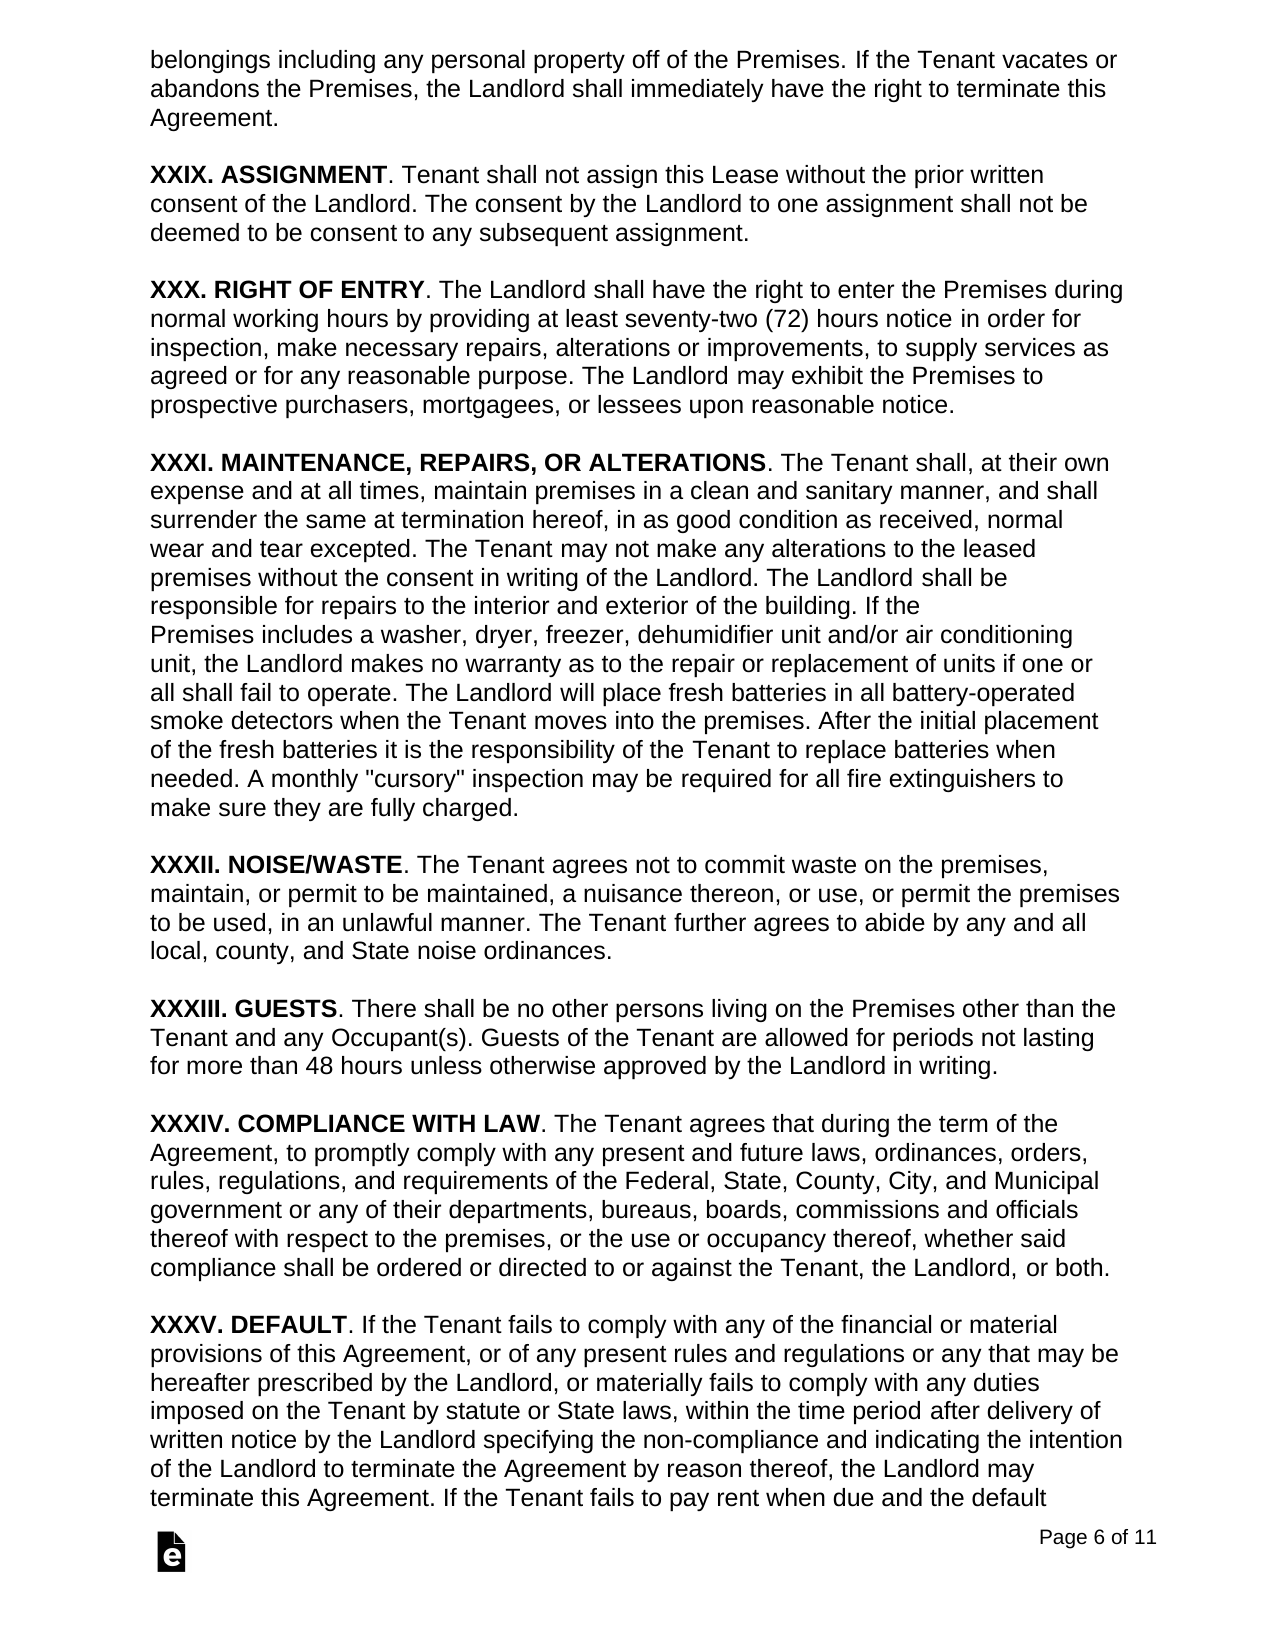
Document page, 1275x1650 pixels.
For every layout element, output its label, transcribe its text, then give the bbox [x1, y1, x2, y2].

text belongings including any personal property off of the Premises. If the Tenant vacates or abandons the Premises, the Landlord shall immediately have the right to terminate this Agreement. [150, 45, 1125, 131]
text XXX. RIGHT OF ENTRY. The Landlord shall have the right to enter the Premises during normal working hours by providing at least seventy-two (72) hours notice in order for inspection, make necessary repairs, alterations or improvements, to supply services as agreed or for any reasonable purpose. The Landlord may exhibit the Premises to prospective purchasers, mortgagees, or lessees upon reasonable notice. [150, 275, 1125, 419]
text XXIX. ASSIGNMENT. Tenant shall not assign this Lease without the prior written consent of the Landlord. The consent by the Landlord to one assignment shall not be deemed to be consent to any subsequent assignment. [150, 160, 1125, 246]
text XXXII. NOISE/WASTE. The Tenant agrees not to commit waste on the premises, maintain, or permit to be maintained, a nuisance thereon, or use, or permit the premises to be used, in an unlawful manner. The Tenant further agrees to abide by any and all local, county, and State noise ordinances. [150, 850, 1125, 965]
text XXXV. DEFAULT. If the Tenant fails to comply with any of the financial or material provisions of this Agreement, or of any present rules and regulations or any that may be hereafter prescribed by the Landlord, or materially fails to comply with any duties imposed on the Tenant by statute or State laws, within the time period after delivery of written notice by the Landlord specifying the non-compliance and indicating the intention of the Landlord to terminate the Agreement by reason thereof, the Landlord may terminate this Agreement. If the Tenant fails to pay rent when due and the default [150, 1310, 1125, 1511]
text XXXIII. GUESTS. There shall be no other persons living on the Premises other than the Tenant and any Occupant(s). Guests of the Tenant are allowed for periods not lasting for more than 48 hours unless otherwise approved by the Landlord in writing. [150, 994, 1125, 1080]
text XXXIV. COMPLIANCE WITH LAW. The Tenant agrees that during the term of the Agreement, to promptly comply with any present and future laws, ordinances, orders, rules, regulations, and requirements of the Federal, State, County, City, and Municipal government or any of their departments, bureaus, boards, commissions and officials thereof with respect to the premises, or the use or occupancy thereof, whether said compliance shall be ordered or directed to or against the Tenant, the Landlord, or both. [150, 1109, 1125, 1281]
text XXXI. MAINTENANCE, REPAIRS, OR ALTERATIONS. The Tenant shall, at their own expense and at all times, maintain premises in a clean and sanitary manner, and shall surrender the same at termination hereof, in as good condition as received, normal wear and tear excepted. The Tenant may not make any alterations to the leased premises without the consent in writing of the Landlord. The Landlord shall be responsible for repairs to the interior and exterior of the building. If the Premises includes a washer, dryer, freezer, dehumidifier unit and/or air conditioning unit, the Landlord makes no warranty as to the repair or replacement of units if one or all shall fail to operate. The Landlord will place fresh batteries in all battery-operated smoke detectors when the Tenant moves into the premises. After the initial placement of the fresh batteries it is the responsibility of the Tenant to replace batteries when needed. A monthly "cursory" inspection may be required for all fire extinguishers to make sure they are fully charged. [150, 447, 1125, 821]
